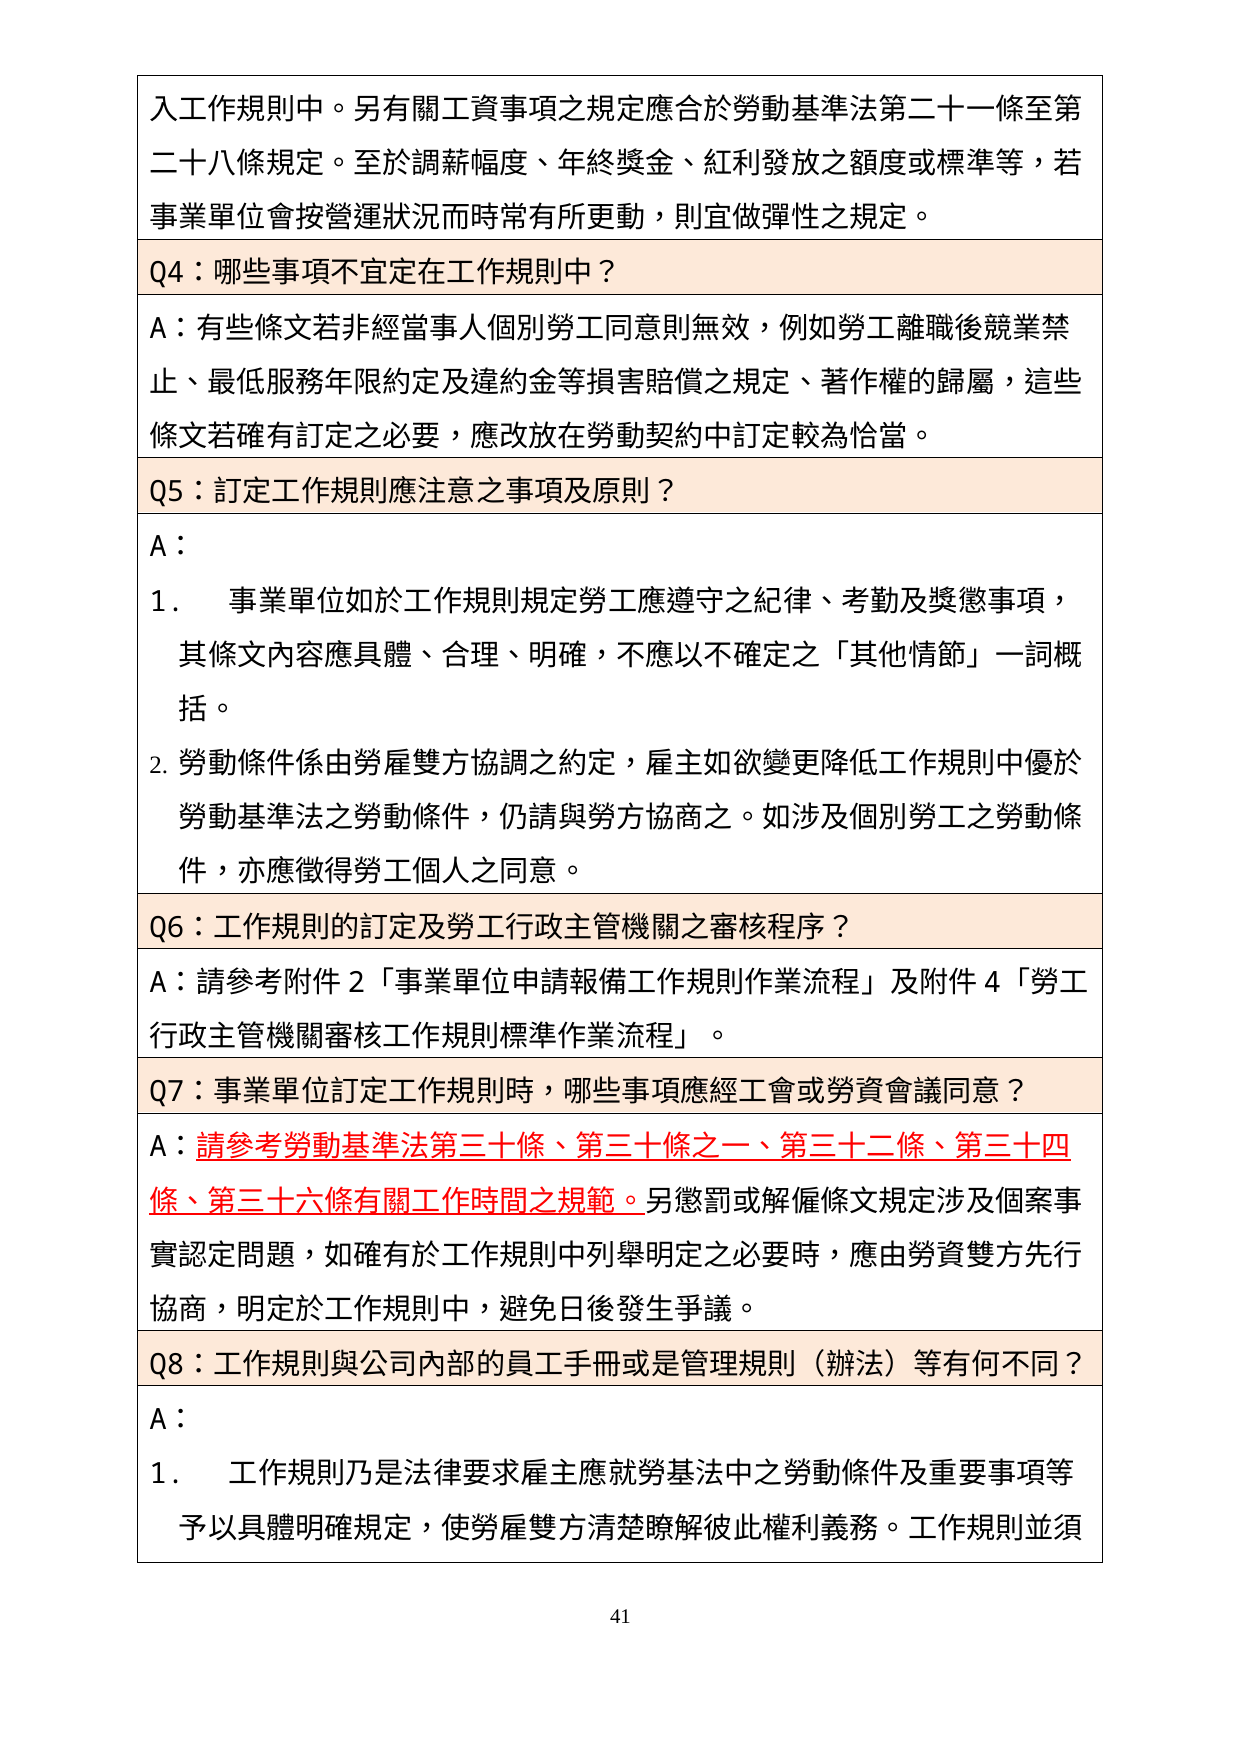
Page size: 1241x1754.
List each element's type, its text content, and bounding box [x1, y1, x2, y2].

table_cell A：請參考附件2「事業單位申請報備工作規則作業流程」及附件4「勞工行政主管機關審核工作規則標準作業流程」。 [138, 949, 1102, 1057]
table_cell A：有些條文若非經當事人個別勞工同意則無效，例如勞工離職後競業禁止、最低服務年限約定及違約金等損害賠償之規定、著作權的歸屬，這些條文若確有訂定之必要，應改放在勞動契約中訂定較為恰當。 [138, 295, 1102, 457]
table_cell A： 工作規則乃是法律要求雇主應就勞基法中之勞動條件及重要事項等予以具體明確規定，使勞雇雙方清楚瞭解彼此權利義務。工作規則並須 [138, 1386, 1102, 1562]
table_cell A：請參考勞動基準法第三十條、第三十條之一、第三十二條、第三十四條、第三十六條有關工作時間之規範。另懲罰或解僱條文規定涉及個案事實認定問題，如確有於工作規則中列舉明定之必要時，應由勞資雙方先行協商，明定於工作規則中，避免日後發生爭議。 [138, 1114, 1102, 1330]
table_cell Q6：工作規則的訂定及勞工行政主管機關之審核程序？ [138, 894, 1102, 948]
table_cell Q8：工作規則與公司內部的員工手冊或是管理規則（辦法）等有何不同？ [138, 1331, 1102, 1385]
table_cell A： 事業單位如於工作規則規定勞工應遵守之紀律、考勤及獎懲事項，其條文內容應具體、合理、明確，不應以不確定之「其他情節」一詞概括。 勞動條件係由勞雇雙方協調之約定，雇主如欲變更降低工作規則中優於勞動基準法之勞動條件，仍請與勞方協商之。如涉及個別勞工之勞動條件，亦應徵得勞工個人之同意。 [138, 514, 1102, 893]
table_cell 入工作規則中。另有關工資事項之規定應合於勞動基準法第二十一條至第二十八條規定。至於調薪幅度、年終獎金、紅利發放之額度或標準等，若事業單位會按營運狀況而時常有所更動，則宜做彈性之規定。 [138, 76, 1102, 238]
table_cell Q4：哪些事項不宜定在工作規則中？ [138, 240, 1102, 294]
table_cell Q5：訂定工作規則應注意之事項及原則？ [138, 458, 1102, 512]
table_cell Q7：事業單位訂定工作規則時，哪些事項應經工會或勞資會議同意？ [138, 1058, 1102, 1112]
